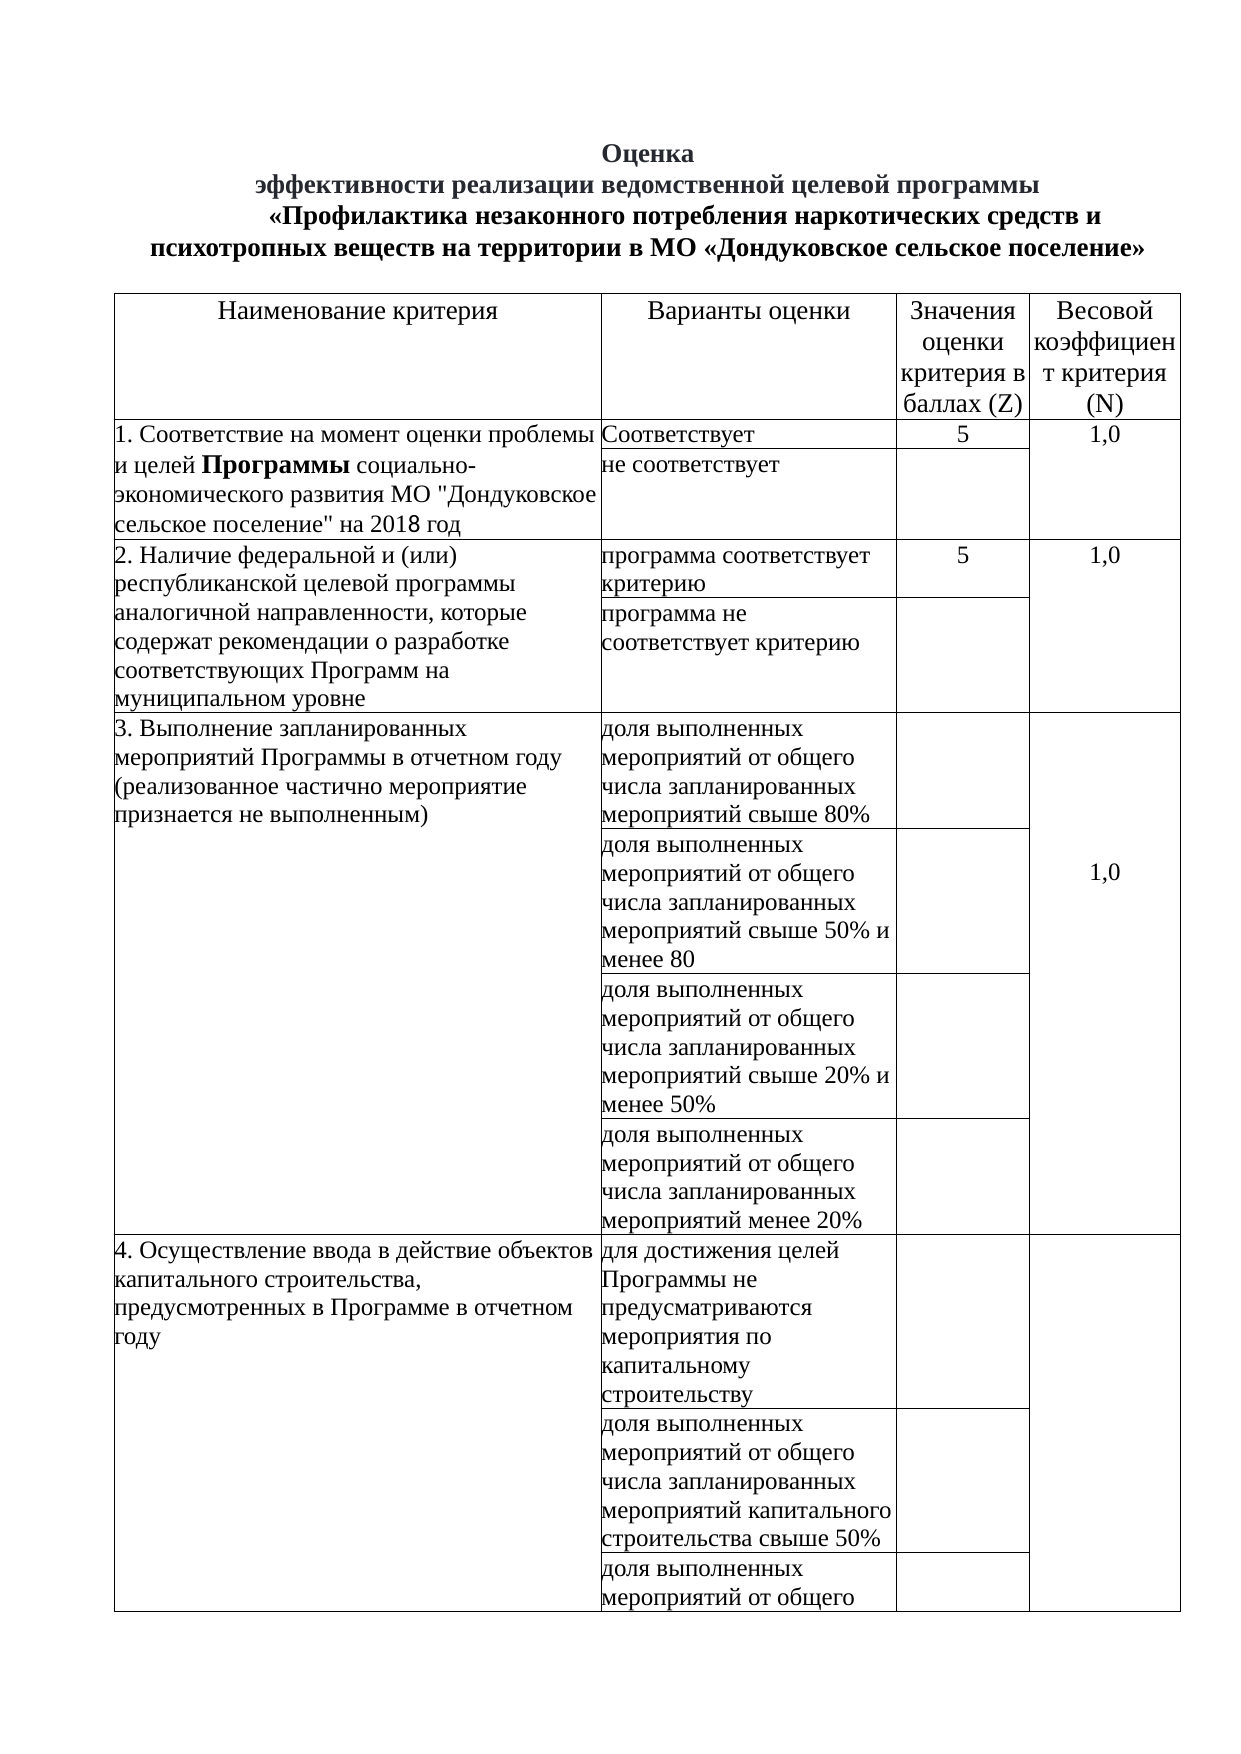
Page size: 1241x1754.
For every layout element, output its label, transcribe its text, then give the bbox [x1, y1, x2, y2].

table_cell программа соответствует критерию [602, 540, 896, 597]
table_cell [897, 1553, 1029, 1611]
table_cell программа не соответствует критерию [602, 598, 896, 712]
table_cell [897, 1409, 1029, 1552]
table_cell для достижения целей Программы не предусматриваются мероприятия по капитальному строительству [602, 1235, 896, 1407]
table_header Весовой коэффициент критерия (N) [1030, 294, 1180, 418]
table_cell [897, 974, 1029, 1118]
table_cell 2. Наличие федеральной и (или) республиканской целевой программы аналогичной направленности, которые содержат рекомендации о разработке соответствующих Программ на муниципальном уровне [115, 540, 601, 712]
table_header Наименование критерия [115, 294, 601, 418]
table_cell не соответствует [602, 449, 896, 539]
table_cell доля выполненных мероприятий от общего [602, 1553, 896, 1611]
table_cell доля выполненных мероприятий от общего числа запланированных мероприятий менее 20% [602, 1119, 896, 1234]
table_cell [897, 829, 1029, 973]
table_cell 1. Соответствие на момент оценки проблемы и целей Программы социально-экономического развития МО "Дондуковское сельское поселение" на 2018 год [115, 420, 601, 539]
table_header Варианты оценки [602, 294, 896, 418]
table_cell 5 [897, 540, 1029, 597]
table_cell доля выполненных мероприятий от общего числа запланированных мероприятий капитального строительства свыше 50% [602, 1409, 896, 1552]
table_cell Соответствует [602, 420, 896, 448]
table_cell доля выполненных мероприятий от общего числа запланированных мероприятий свыше 50% и менее 80 [602, 829, 896, 973]
table_cell доля выполненных мероприятий от общего числа запланированных мероприятий свыше 20% и менее 50% [602, 974, 896, 1118]
table_cell 3. Выполнение запланированных мероприятий Программы в отчетном году (реализованное частично мероприятие признается не выполненным) [115, 713, 601, 1234]
text «Профилактика незаконного потребления наркотических средств и психотропных веществ на территории в МО «Дондуковское сельское поселение» [114, 199, 1181, 262]
table_cell [897, 1119, 1029, 1234]
table_cell 4. Осуществление ввода в действие объектов капитального строительства, предусмотренных в Программе в отчетном году [115, 1235, 601, 1611]
table_cell доля выполненных мероприятий от общего числа запланированных мероприятий свыше 80% [602, 713, 896, 828]
table_cell [1030, 1235, 1180, 1611]
table_cell [897, 449, 1029, 539]
table_header Значения оценки критерия в баллах (Z) [897, 294, 1029, 418]
table_cell 1,0 [1030, 713, 1180, 1234]
table_cell 5 [897, 420, 1029, 448]
table_cell 1,0 [1030, 540, 1180, 712]
table_cell [897, 598, 1029, 712]
table_cell [897, 713, 1029, 828]
subtitle Оценка эффективности реализации ведомственной целевой программы [114, 137, 1181, 199]
table_cell [897, 1235, 1029, 1407]
table_cell 1,0 [1030, 420, 1180, 539]
